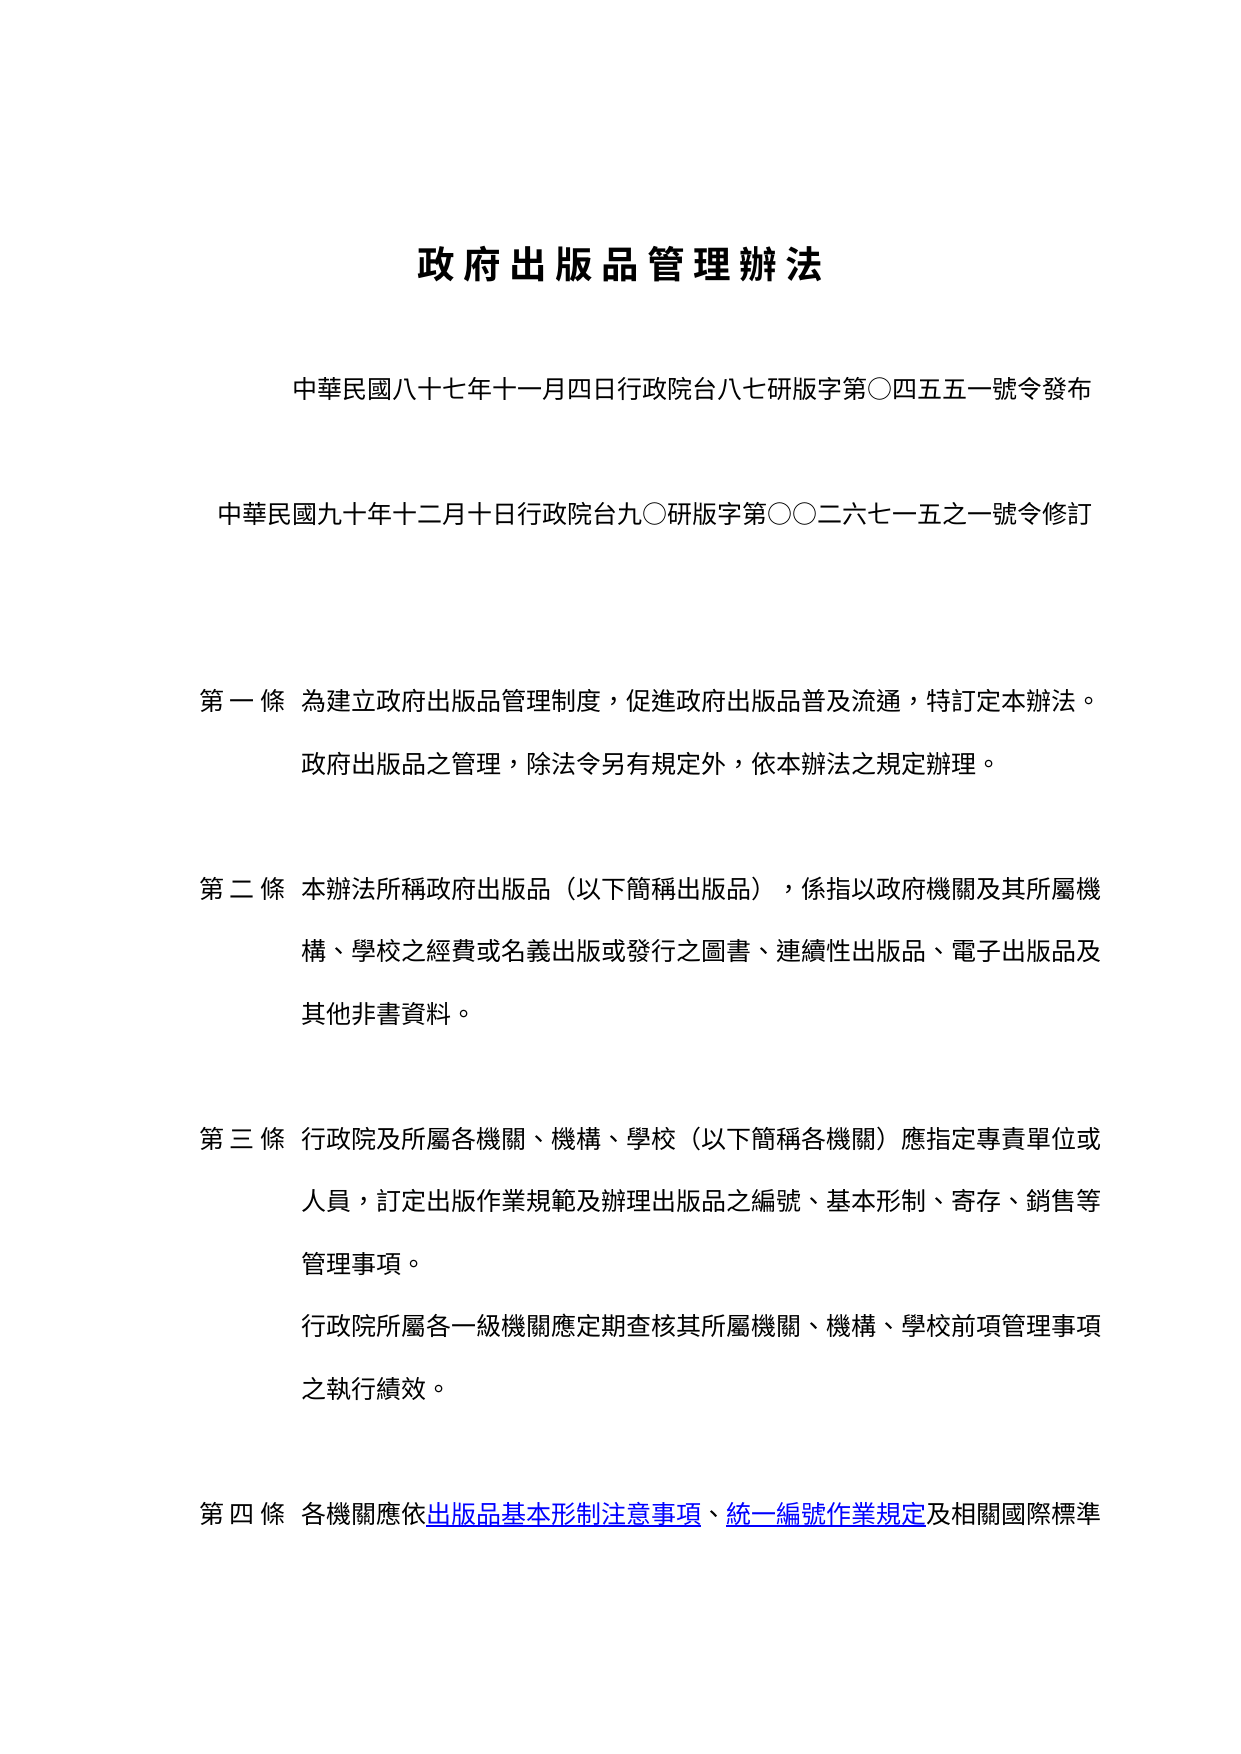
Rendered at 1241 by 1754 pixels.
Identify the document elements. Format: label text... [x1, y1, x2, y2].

text 中華民國八十七年十一月四日行政院台八七研版字第○四五五一號令發布 [148, 346, 1092, 408]
table_cell 本辦法所稱政府出版品（以下簡稱出版品），係指以政府機關及其所屬機構、學校之經費或名義出版或發行之圖書、連續性出版品、電子出版品及其他非書資料。 [293, 791, 1114, 1041]
table_cell 第 三 條 [148, 1041, 293, 1416]
text 政 府 出 版 品 管 理 辦 法 [148, 221, 1092, 283]
table_header 為建立政府出版品管理制度，促進政府出版品普及流通，特訂定本辦法。政府出版品之管理，除法令另有規定外，依本辦法之規定辦理。 [293, 596, 1114, 791]
table_cell 各機關應依出版品基本形制注意事項、統一編號作業規定及相關國際標準 [293, 1416, 1114, 1541]
table_cell 第 二 條 [148, 791, 293, 1041]
table_cell 第 四 條 [148, 1416, 293, 1541]
table_cell 行政院及所屬各機關、機構、學校（以下簡稱各機關）應指定專責單位或人員，訂定出版作業規範及辦理出版品之編號、基本形制、寄存、銷售等管理事項。 行政院所屬各一級機關應定期查核其所屬機關、機構、學校前項管理事項之執行績效。 [293, 1041, 1114, 1416]
table_header 第 一 條 [148, 596, 293, 791]
text 中華民國九十年十二月十日行政院台九○研版字第○○二六七一五之一號令修訂 [148, 471, 1092, 533]
